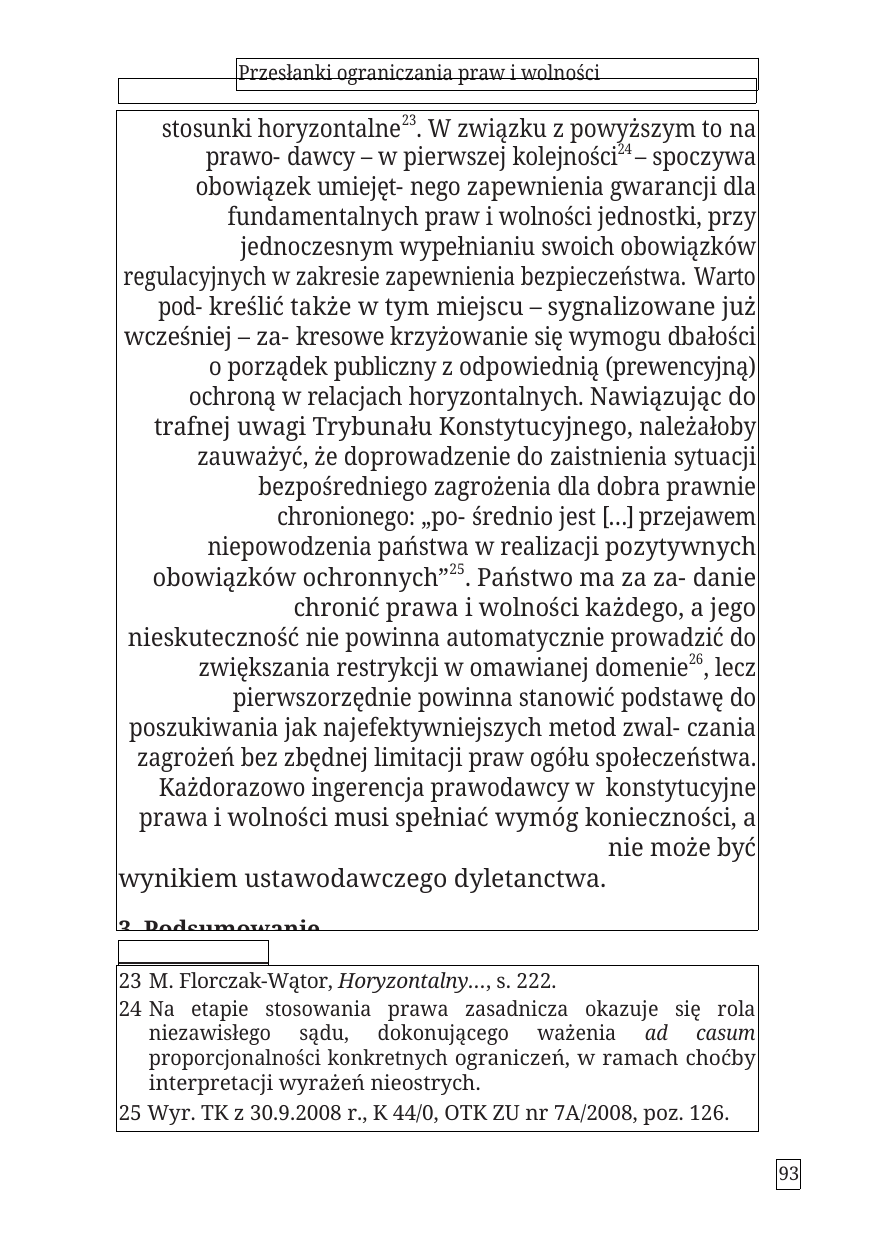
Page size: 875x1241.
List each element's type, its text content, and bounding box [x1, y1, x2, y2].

text 93 [778, 1160, 800, 1186]
text Przesłanki ograniczania praw i wolności konstytucyjnych… [238, 59, 758, 89]
text stosunki horyzontalne23. W związku z powyższym to na prawo- dawcy – w pierwszej kolejności24 – spoczywa obowiązek umiejęt- nego zapewnienia gwarancji dla fundamentalnych praw i wolności jednostki, przy jednoczesnym wypełnianiu swoich obowiązków regulacyjnych w zakresie zapewnienia bezpieczeństwa. Warto pod- kreślić także w tym miejscu – sygnalizowane już wcześniej – za- kresowe krzyżowanie się wymogu dbałości o porządek publiczny z odpowiednią (prewencyjną) ochroną w relacjach horyzontalnych. Nawiązując do trafnej uwagi Trybunału Konstytucyjnego, należałoby zauważyć, że doprowadzenie do zaistnienia sytuacji bezpośredniego zagrożenia dla dobra prawnie chronionego: „po- średnio jest […] przejawem niepowodzenia państwa w realizacji pozytywnych obowiązków ochronnych”25. Państwo ma za za- danie chronić prawa i wolności każdego, a jego nieskuteczność nie powinna automatycznie prowadzić do zwiększania restrykcji w omawianej domenie26, lecz pierwszorzędnie powinna stanowić podstawę do poszukiwania jak najefektywniejszych metod zwal- czania zagrożeń bez zbędnej limitacji praw ogółu społeczeństwa. Każdorazowo ingerencja prawodawcy w konstytucyjne prawa i wolności musi spełniać wymóg konieczności, a nie może być [118, 113, 756, 863]
text 3. Podsumowanie [118, 913, 758, 930]
text wynikiem ustawodawczego dyletanctwa. [118, 863, 758, 894]
text Przesłanki ograniczania praw i wolności konstytucyjnych… [238, 79, 756, 89]
list Na etapie stosowania prawa zasadnicza okazuje się rola niezawisłego sądu, dokonującego ważenia ad casum proporcjonalności konkretnych ograniczeń, w ramach choćby interpretacji wyrażeń nieostrych. [118, 997, 756, 1097]
text 25 Wyr. TK z 30.9.2008 r., K 44/0, OTK ZU nr 7A/2008, poz. 126. [118, 1097, 758, 1126]
list M. Florczak-Wątor, Horyzontalny…, s. 222. [118, 966, 758, 994]
text 26 W tym nadmiernego ograniczania praw potencjalnych agresorów. [118, 1126, 758, 1131]
